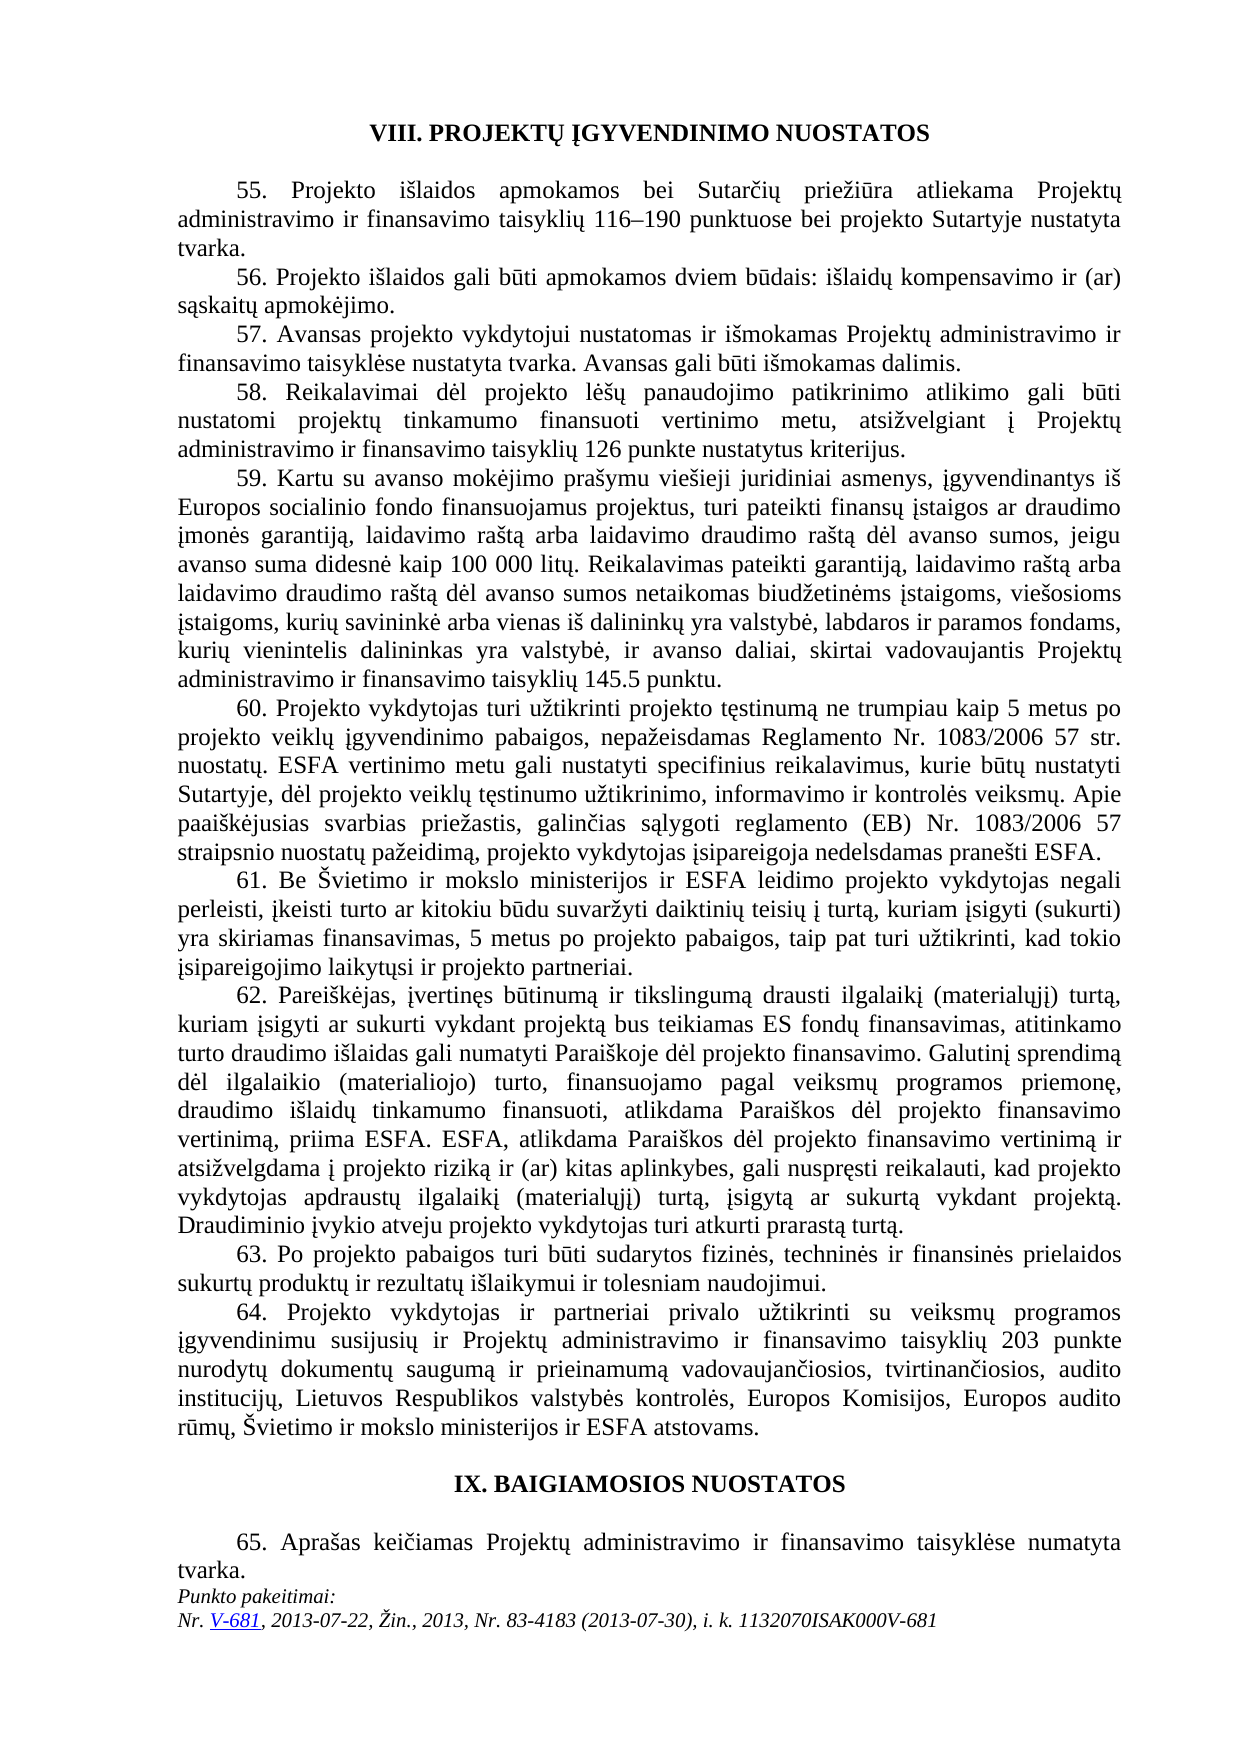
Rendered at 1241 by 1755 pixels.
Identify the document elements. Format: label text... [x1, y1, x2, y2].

text 63. Po projekto pabaigos turi būti sudarytos fizinės, techninės ir finansinės prielaidos sukurtų produktų ir rezultatų išlaikymui ir tolesniam naudojimui. [177, 1239, 1122, 1297]
text Nr. V-681, 2013-07-22, Žin., 2013, Nr. 83-4183 (2013-07-30), i. k. 1132070ISAK000V-681 [177, 1608, 1122, 1632]
text IX. BAIGIAMOSIOS NUOSTATOS [177, 1469, 1122, 1498]
text 60. Projekto vykdytojas turi užtikrinti projekto tęstinumą ne trumpiau kaip 5 metus po projekto veiklų įgyvendinimo pabaigos, nepažeisdamas Reglamento Nr. 1083/2006 57 str. nuostatų. ESFA vertinimo metu gali nustatyti specifinius reikalavimus, kurie būtų nustatyti Sutartyje, dėl projekto veiklų tęstinumo užtikrinimo, informavimo ir kontrolės veiksmų. Apie paaiškėjusias svarbias priežastis, galinčias sąlygoti reglamento (EB) Nr. 1083/2006 57 straipsnio nuostatų pažeidimą, projekto vykdytojas įsipareigoja nedelsdamas pranešti ESFA. [177, 693, 1122, 866]
text VIII. PROJEKTŲ ĮGYVENDINIMO NUOSTATOS [177, 118, 1122, 147]
text 56. Projekto išlaidos gali būti apmokamos dviem būdais: išlaidų kompensavimo ir (ar) sąskaitų apmokėjimo. [177, 262, 1122, 319]
text 59. Kartu su avanso mokėjimo prašymu viešieji juridiniai asmenys, įgyvendinantys iš Europos socialinio fondo finansuojamus projektus, turi pateikti finansų įstaigos ar draudimo įmonės garantiją, laidavimo raštą arba laidavimo draudimo raštą dėl avanso sumos, jeigu avanso suma didesnė kaip 100 000 litų. Reikalavimas pateikti garantiją, laidavimo raštą arba laidavimo draudimo raštą dėl avanso sumos netaikomas biudžetinėms įstaigoms, viešosioms įstaigoms, kurių savininkė arba vienas iš dalininkų yra valstybė, labdaros ir paramos fondams, kurių vienintelis dalininkas yra valstybė, ir avanso daliai, skirtai vadovaujantis Projektų administravimo ir finansavimo taisyklių 145.5 punktu. [177, 463, 1122, 693]
text 61. Be Švietimo ir mokslo ministerijos ir ESFA leidimo projekto vykdytojas negali perleisti, įkeisti turto ar kitokiu būdu suvaržyti daiktinių teisių į turtą, kuriam įsigyti (sukurti) yra skiriamas finansavimas, 5 metus po projekto pabaigos, taip pat turi užtikrinti, kad tokio įsipareigojimo laikytųsi ir projekto partneriai. [177, 866, 1122, 981]
text Punkto pakeitimai: [177, 1584, 1122, 1608]
text 64. Projekto vykdytojas ir partneriai privalo užtikrinti su veiksmų programos įgyvendinimu susijusių ir Projektų administravimo ir finansavimo taisyklių 203 punkte nurodytų dokumentų saugumą ir prieinamumą vadovaujančiosios, tvirtinančiosios, audito institucijų, Lietuvos Respublikos valstybės kontrolės, Europos Komisijos, Europos audito rūmų, Švietimo ir mokslo ministerijos ir ESFA atstovams. [177, 1297, 1122, 1441]
text 65. Aprašas keičiamas Projektų administravimo ir finansavimo taisyklėse numatyta tvarka. [177, 1527, 1122, 1584]
text 62. Pareiškėjas, įvertinęs būtinumą ir tikslingumą drausti ilgalaikį (materialųjį) turtą, kuriam įsigyti ar sukurti vykdant projektą bus teikiamas ES fondų finansavimas, atitinkamo turto draudimo išlaidas gali numatyti Paraiškoje dėl projekto finansavimo. Galutinį sprendimą dėl ilgalaikio (materialiojo) turto, finansuojamo pagal veiksmų programos priemonę, draudimo išlaidų tinkamumo finansuoti, atlikdama Paraiškos dėl projekto finansavimo vertinimą, priima ESFA. ESFA, atlikdama Paraiškos dėl projekto finansavimo vertinimą ir atsižvelgdama į projekto riziką ir (ar) kitas aplinkybes, gali nuspręsti reikalauti, kad projekto vykdytojas apdraustų ilgalaikį (materialųjį) turtą, įsigytą ar sukurtą vykdant projektą. Draudiminio įvykio atveju projekto vykdytojas turi atkurti prarastą turtą. [177, 981, 1122, 1239]
text 58. Reikalavimai dėl projekto lėšų panaudojimo patikrinimo atlikimo gali būti nustatomi projektų tinkamumo finansuoti vertinimo metu, atsižvelgiant į Projektų administravimo ir finansavimo taisyklių 126 punkte nustatytus kriterijus. [177, 377, 1122, 463]
text 55. Projekto išlaidos apmokamos bei Sutarčių priežiūra atliekama Projektų administravimo ir finansavimo taisyklių 116–190 punktuose bei projekto Sutartyje nustatyta tvarka. [177, 176, 1122, 262]
text 57. Avansas projekto vykdytojui nustatomas ir išmokamas Projektų administravimo ir finansavimo taisyklėse nustatyta tvarka. Avansas gali būti išmokamas dalimis. [177, 319, 1122, 377]
